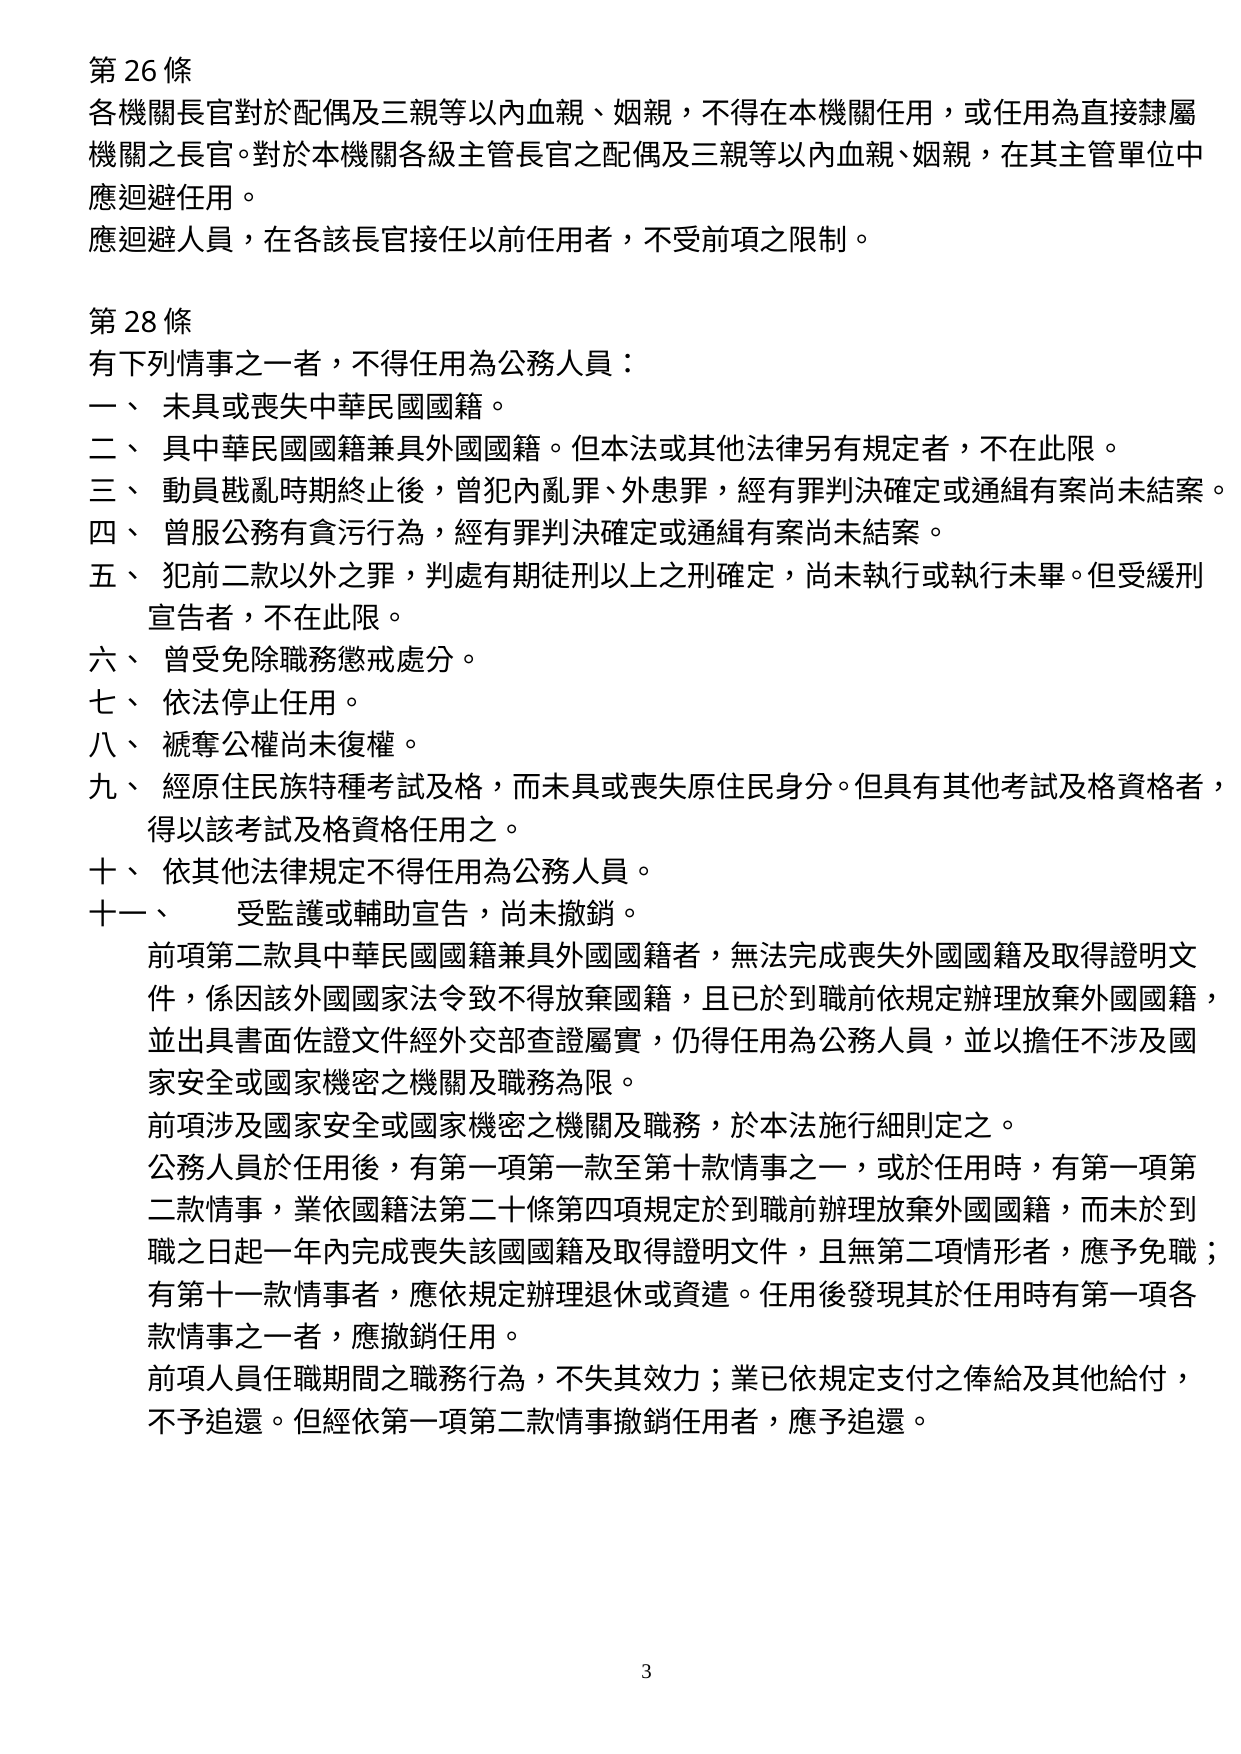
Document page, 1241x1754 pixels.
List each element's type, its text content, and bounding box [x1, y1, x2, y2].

list 經原住民族特種考試及格，而未具或喪失原住民身分。但具有其他考試及格資格者，得以該考試及格資格任用之。 [89, 764, 1204, 848]
text 應迴避人員，在各該長官接任以前任用者，不受前項之限制。 [89, 217, 1204, 259]
text 前項人員任職期間之職務行為，不失其效力；業已依規定支付之俸給及其他給付，不予追還。但經依第一項第二款情事撤銷任用者，應予追還。 [147, 1356, 1204, 1441]
list 依其他法律規定不得任用為公務人員。 [89, 848, 1204, 891]
text 第26條 [89, 47, 1204, 90]
list 受監護或輔助宣告，尚未撤銷。 [89, 891, 1204, 933]
text 公務人員於任用後，有第一項第一款至第十款情事之一，或於任用時，有第一項第二款情事，業依國籍法第二十條第四項規定於到職前辦理放棄外國國籍，而未於到職之日起一年內完成喪失該國國籍及取得證明文件，且無第二項情形者，應予免職；有第十一款情事者，應依規定辦理退休或資遣。任用後發現其於任用時有第一項各款情事之一者，應撤銷任用。 [147, 1144, 1204, 1356]
list 犯前二款以外之罪，判處有期徒刑以上之刑確定，尚未執行或執行未畢。但受緩刑宣告者，不在此限。 [89, 552, 1204, 637]
list 依法停止任用。 [89, 679, 1204, 722]
list 曾服公務有貪污行為，經有罪判決確定或通緝有案尚未結案。 [89, 510, 1204, 552]
text 有下列情事之一者，不得任用為公務人員： [89, 341, 1204, 383]
list 褫奪公權尚未復權。 [89, 722, 1204, 764]
text 前項涉及國家安全或國家機密之機關及職務，於本法施行細則定之。 [147, 1102, 1204, 1144]
list 曾受免除職務懲戒處分。 [89, 637, 1204, 679]
text 第28條 [89, 298, 1204, 341]
text 各機關長官對於配偶及三親等以內血親、姻親，不得在本機關任用，或任用為直接隸屬機關之長官。對於本機關各級主管長官之配偶及三親等以內血親、姻親，在其主管單位中應迴避任用。 [89, 90, 1204, 217]
list 具中華民國國籍兼具外國國籍。但本法或其他法律另有規定者，不在此限。 [89, 426, 1204, 468]
text 前項第二款具中華民國國籍兼具外國國籍者，無法完成喪失外國國籍及取得證明文件，係因該外國國家法令致不得放棄國籍，且已於到職前依規定辦理放棄外國國籍，並出具書面佐證文件經外交部查證屬實，仍得任用為公務人員，並以擔任不涉及國家安全或國家機密之機關及職務為限。 [147, 933, 1204, 1102]
list 動員戡亂時期終止後，曾犯內亂罪、外患罪，經有罪判決確定或通緝有案尚未結案。 [89, 468, 1204, 510]
list 未具或喪失中華民國國籍。 [89, 383, 1204, 426]
